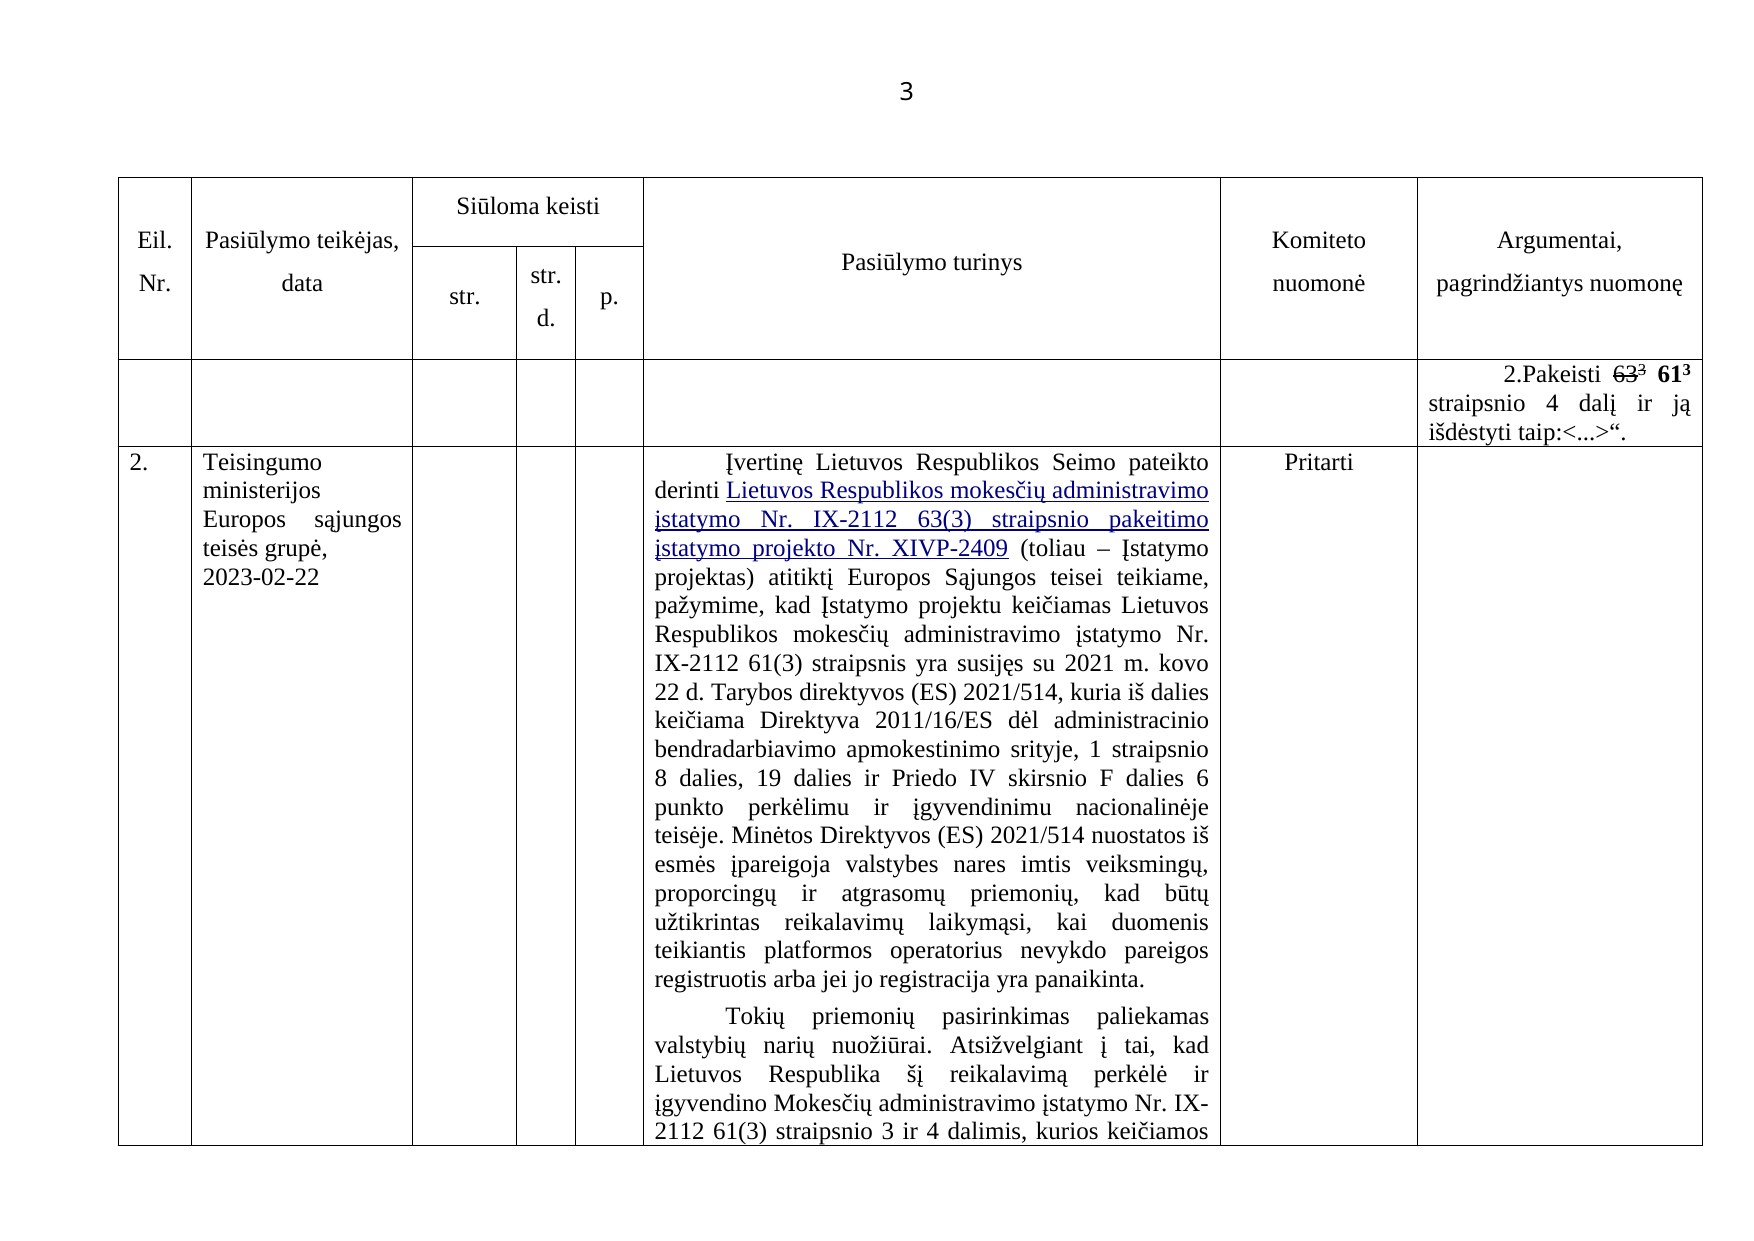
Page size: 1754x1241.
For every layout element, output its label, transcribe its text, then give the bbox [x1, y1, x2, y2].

table_header Siūloma keisti [413, 178, 643, 246]
table_cell Pritarti [1221, 447, 1417, 1145]
table_cell [517, 447, 575, 1145]
table_cell [576, 360, 643, 446]
table_cell 2. [119, 447, 191, 1145]
table_cell [644, 360, 1220, 446]
table_header Eil. Nr. [119, 178, 191, 358]
table_cell [517, 360, 575, 446]
table_cell [413, 360, 516, 446]
table_cell [192, 360, 412, 446]
table_cell Teisingumo ministerijos Europos sąjungos teisės grupė, 2023-02-22 [192, 447, 412, 1145]
table_cell 2.Pakeisti 633 613 straipsnio 4 dalį ir ją išdėstyti taip:<...>“. [1418, 360, 1702, 446]
table_cell [1418, 447, 1702, 1145]
table_header Pasiūlymo turinys [644, 178, 1220, 358]
table_header Komiteto nuomonė [1221, 178, 1417, 358]
table_cell [413, 447, 516, 1145]
table_cell p. [576, 247, 643, 358]
table_cell [1221, 360, 1417, 446]
table_header Pasiūlymo teikėjas, data [192, 178, 412, 358]
table_cell str. d. [517, 247, 575, 358]
table_cell [576, 447, 643, 1145]
table_header Argumentai, pagrindžiantys nuomonę [1418, 178, 1702, 358]
table_cell str. [413, 247, 516, 358]
table_cell [119, 360, 191, 446]
